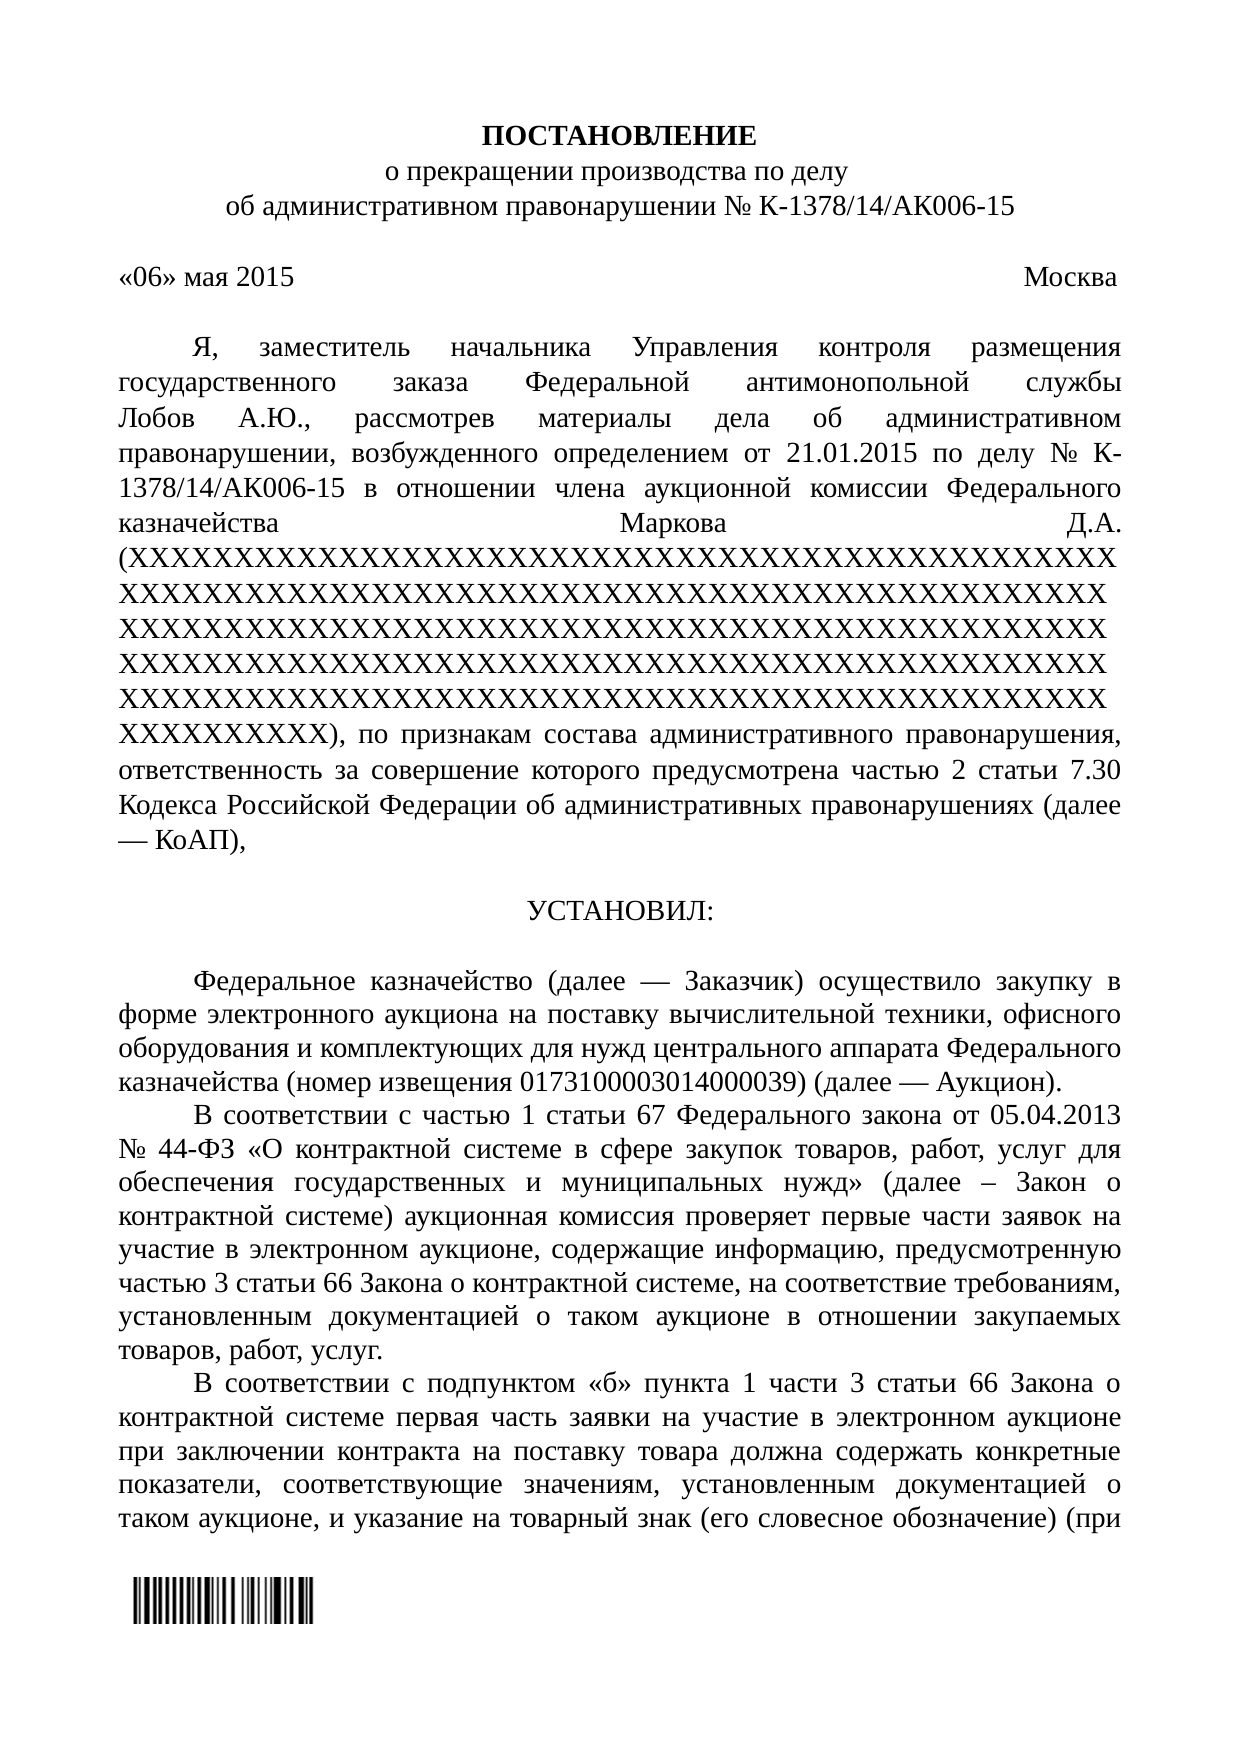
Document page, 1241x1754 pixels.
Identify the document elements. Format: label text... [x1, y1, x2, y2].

text об административном правонарушении № К-1378/14/АК006-15 [118, 188, 1122, 222]
text Я, заместитель начальника Управления контроля размещения государственного заказа Федеральной антимонопольной службы Лобов А.Ю., рассмотрев материалы дела об административном правонарушении, возбужденного определением от 21.01.2015 по делу № К-1378/14/АК006-15 в отношении члена аукционной комиссии Федерального казначейства Маркова Д.А. (XXXXXXXXXXXXXXXXXXXXXXXXXXXXXXXXXXXXXXXXXXXXXXXXXXXXXXXXXXXXXXXXXXXXXXXXXXXXXXXXXXXXXXXXXXXXXXXXXXXXXXXXXXXXXXXXXXXXXXXXXXXXXXXXXXXXXXXXXXXXXXXXXXXXXXXXXXXXXXXXXXXXXXXXXXXXXXXXXXXXXXXXXXXXXXXXXXXXXXXXXXXXXXXXXXXXXXXXXXXXXXXXXXXXXXXXXXXXXXXXXXXXX), по признакам состава административного правонарушения, ответственность за совершение которого предусмотрена частью 2 статьи 7.30 Кодекса Российской Федерации об административных правонарушениях (далее — КоАП), [118, 329, 1122, 856]
text УСТАНОВИЛ: [118, 893, 1122, 926]
text «06» мая 2015 Москва [118, 259, 1122, 292]
text о прекращении производства по делу [118, 153, 1122, 187]
text В соответствии с частью 1 статьи 67 Федерального закона от 05.04.2013 № 44-ФЗ «О контрактной системе в сфере закупок товаров, работ, услуг для обеспечения государственных и муниципальных нужд» (далее – Закон о контрактной системе) аукционная комиссия проверяет первые части заявок на участие в электронном аукционе, содержащие информацию, предусмотренную частью 3 статьи 66 Закона о контрактной системе, на соответствие требованиям, установленным документацией о таком аукционе в отношении закупаемых товаров, работ, услуг. [118, 1097, 1122, 1366]
text ПОСТАНОВЛЕНИЕ [117, 118, 1122, 152]
picture [118, 1577, 331, 1624]
text Федеральное казначейство (далее — Заказчик) осуществило закупку в форме электронного аукциона на поставку вычислительной техники, офисного оборудования и комплектующих для нужд центрального аппарата Федерального казначейства (номер извещения 0173100003014000039) (далее — Аукцион). [118, 963, 1122, 1097]
text В соответствии с подпунктом «б» пункта 1 части 3 статьи 66 Закона о контрактной системе первая часть заявки на участие в электронном аукционе при заключении контракта на поставку товара должна содержать конкретные показатели, соответствующие значениям, установленным документацией о таком аукционе, и указание на товарный знак (его словесное обозначение) (при [118, 1366, 1122, 1533]
